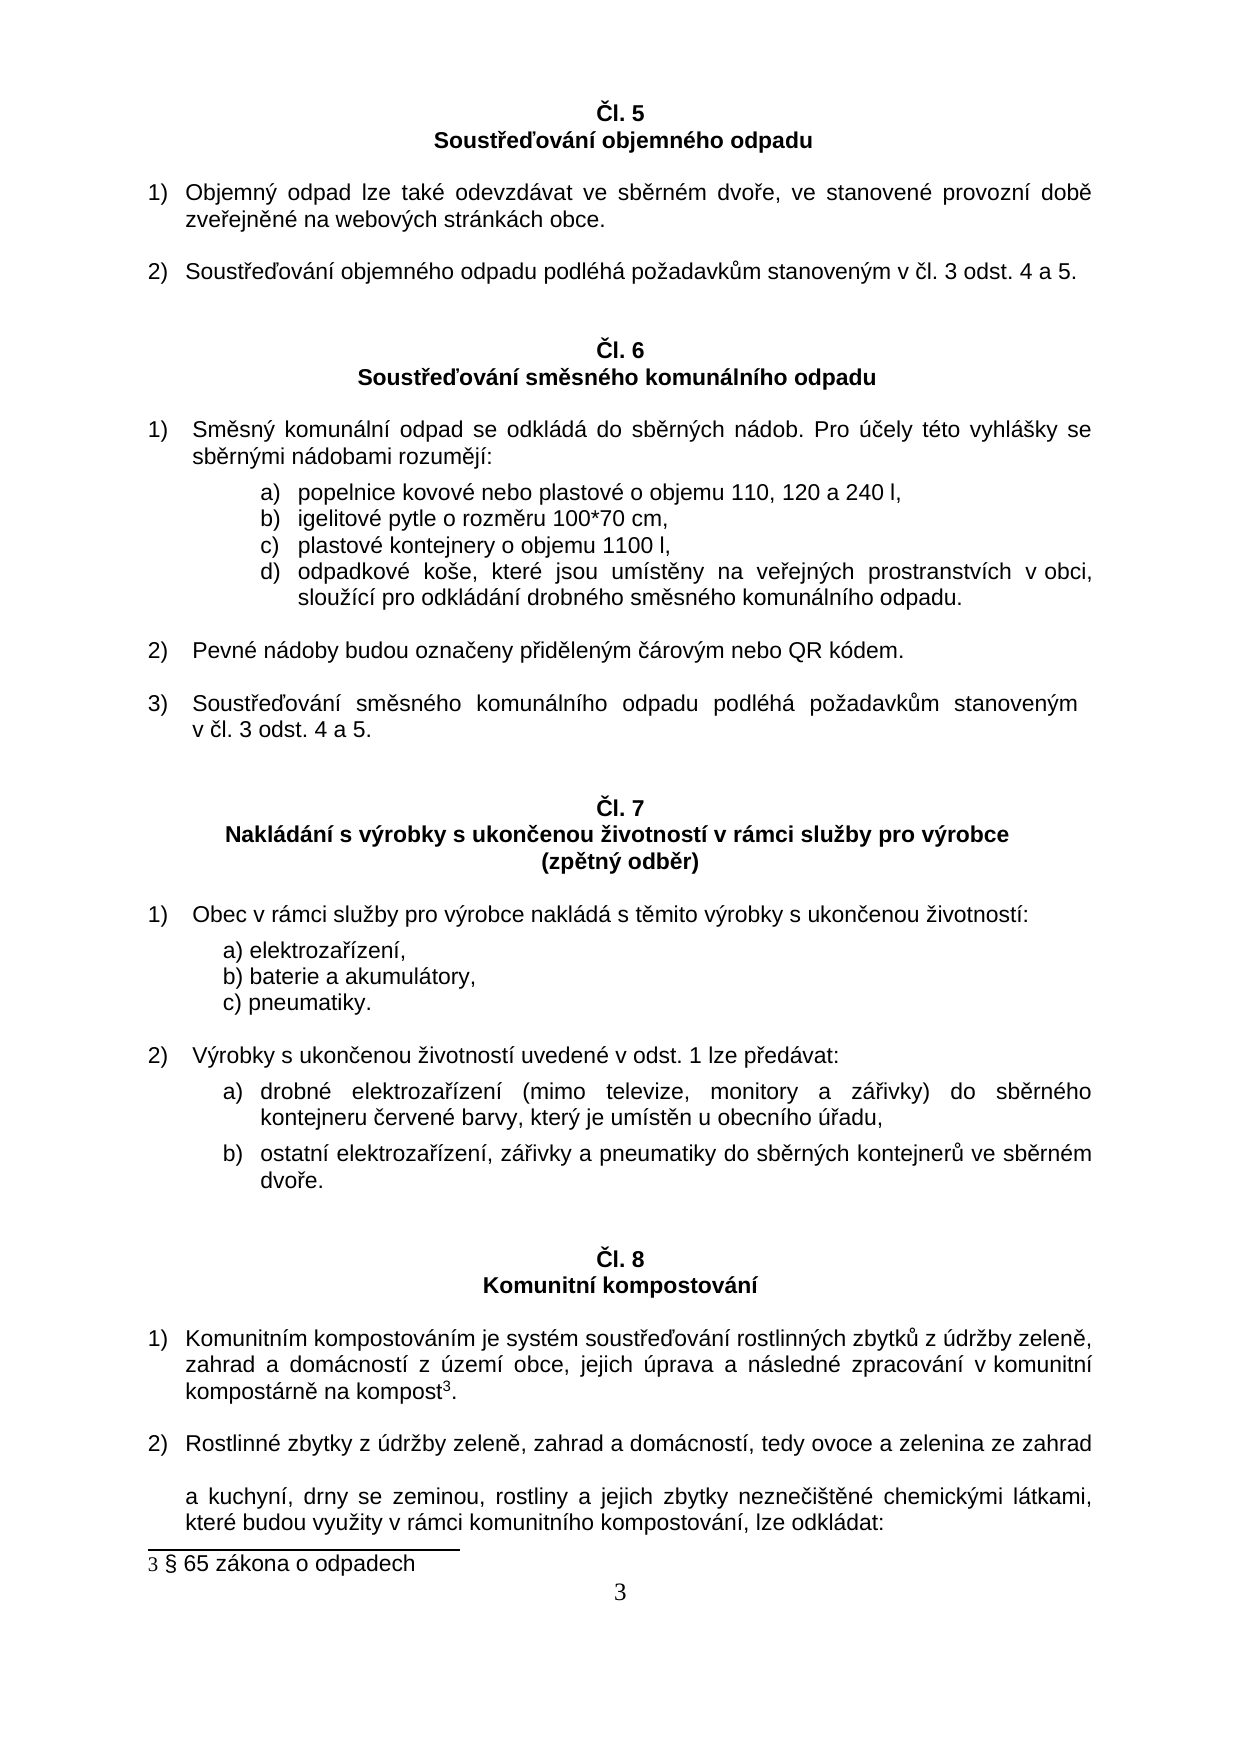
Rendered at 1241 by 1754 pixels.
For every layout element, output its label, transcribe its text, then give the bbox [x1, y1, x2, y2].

list drobné elektrozařízení (mimo televize, monitory a zářivky) do sběrného kontejneru červené barvy, který je umístěn u obecního úřadu, [223, 1078, 1092, 1131]
list Soustřeďování objemného odpadu podléhá požadavkům stanoveným v čl. 3 odst. 4 a 5. [148, 258, 1092, 285]
list Výrobky s ukončenou životností uvedené v odst. 1 lze předávat: [148, 1042, 1092, 1068]
list Směsný komunální odpad se odkládá do sběrných nádob. Pro účely této vyhlášky se sběrnými nádobami rozumějí: [148, 416, 1092, 469]
text c) pneumatiky. [223, 989, 1092, 1016]
list popelnice kovové nebo plastové o objemu 110, 120 a 240 l, [260, 479, 1092, 505]
text Soustřeďování objemného odpadu [148, 127, 1092, 153]
text a) elektrozařízení, [223, 937, 1092, 963]
subtitle (zpětný odběr) [148, 848, 1092, 874]
list Rostlinné zbytky z údržby zeleně, zahrad a domácností, tedy ovoce a zelenina ze zahrad a kuchyní, drny se zeminou, rostliny a jejich zbytky neznečištěné chemickými látkami, které budou využity v rámci komunitního kompostování, lze odkládat: [148, 1430, 1092, 1536]
text Soustřeďování směsného komunálního odpadu [148, 364, 1092, 390]
list Objemný odpad lze také odevzdávat ve sběrném dvoře, ve stanovené provozní době zveřejněné na webových stránkách obce. [148, 179, 1092, 232]
list plastové kontejnery o objemu 1100 l, [260, 532, 1092, 558]
subtitle Komunitní kompostování [148, 1272, 1092, 1298]
list § 65 zákona o odpadech [148, 1550, 1092, 1577]
list ostatní elektrozařízení, zářivky a pneumatiky do sběrných kontejnerů ve sběrném dvoře. [223, 1140, 1092, 1193]
text b) baterie a akumulátory, [223, 963, 1092, 989]
list odpadkové koše, které jsou umístěny na veřejných prostranstvích v obci, sloužící pro odkládání drobného směsného komunálního odpadu. [260, 558, 1092, 611]
list Soustřeďování směsného komunálního odpadu podléhá požadavkům stanoveným v čl. 3 odst. 4 a 5. [148, 690, 1092, 742]
text Čl. 7 [148, 795, 1092, 821]
text Čl. 5 [148, 100, 1092, 127]
list igelitové pytle o rozměru 100*70 cm, [260, 505, 1092, 532]
text Čl. 6 [148, 337, 1092, 364]
subtitle Nakládání s výrobky s ukončenou životností v rámci služby pro výrobce [148, 821, 1092, 848]
text Čl. 8 [148, 1246, 1092, 1272]
list Obec v rámci služby pro výrobce nakládá s těmito výrobky s ukončenou životností: [148, 901, 1092, 927]
list Komunitním kompostováním je systém soustřeďování rostlinných zbytků z údržby zeleně, zahrad a domácností z území obce, jejich úprava a následné zpracování v komunitní kompostárně na kompost. [148, 1325, 1092, 1404]
list Pevné nádoby budou označeny přiděleným čárovým nebo QR kódem. [148, 637, 1092, 663]
